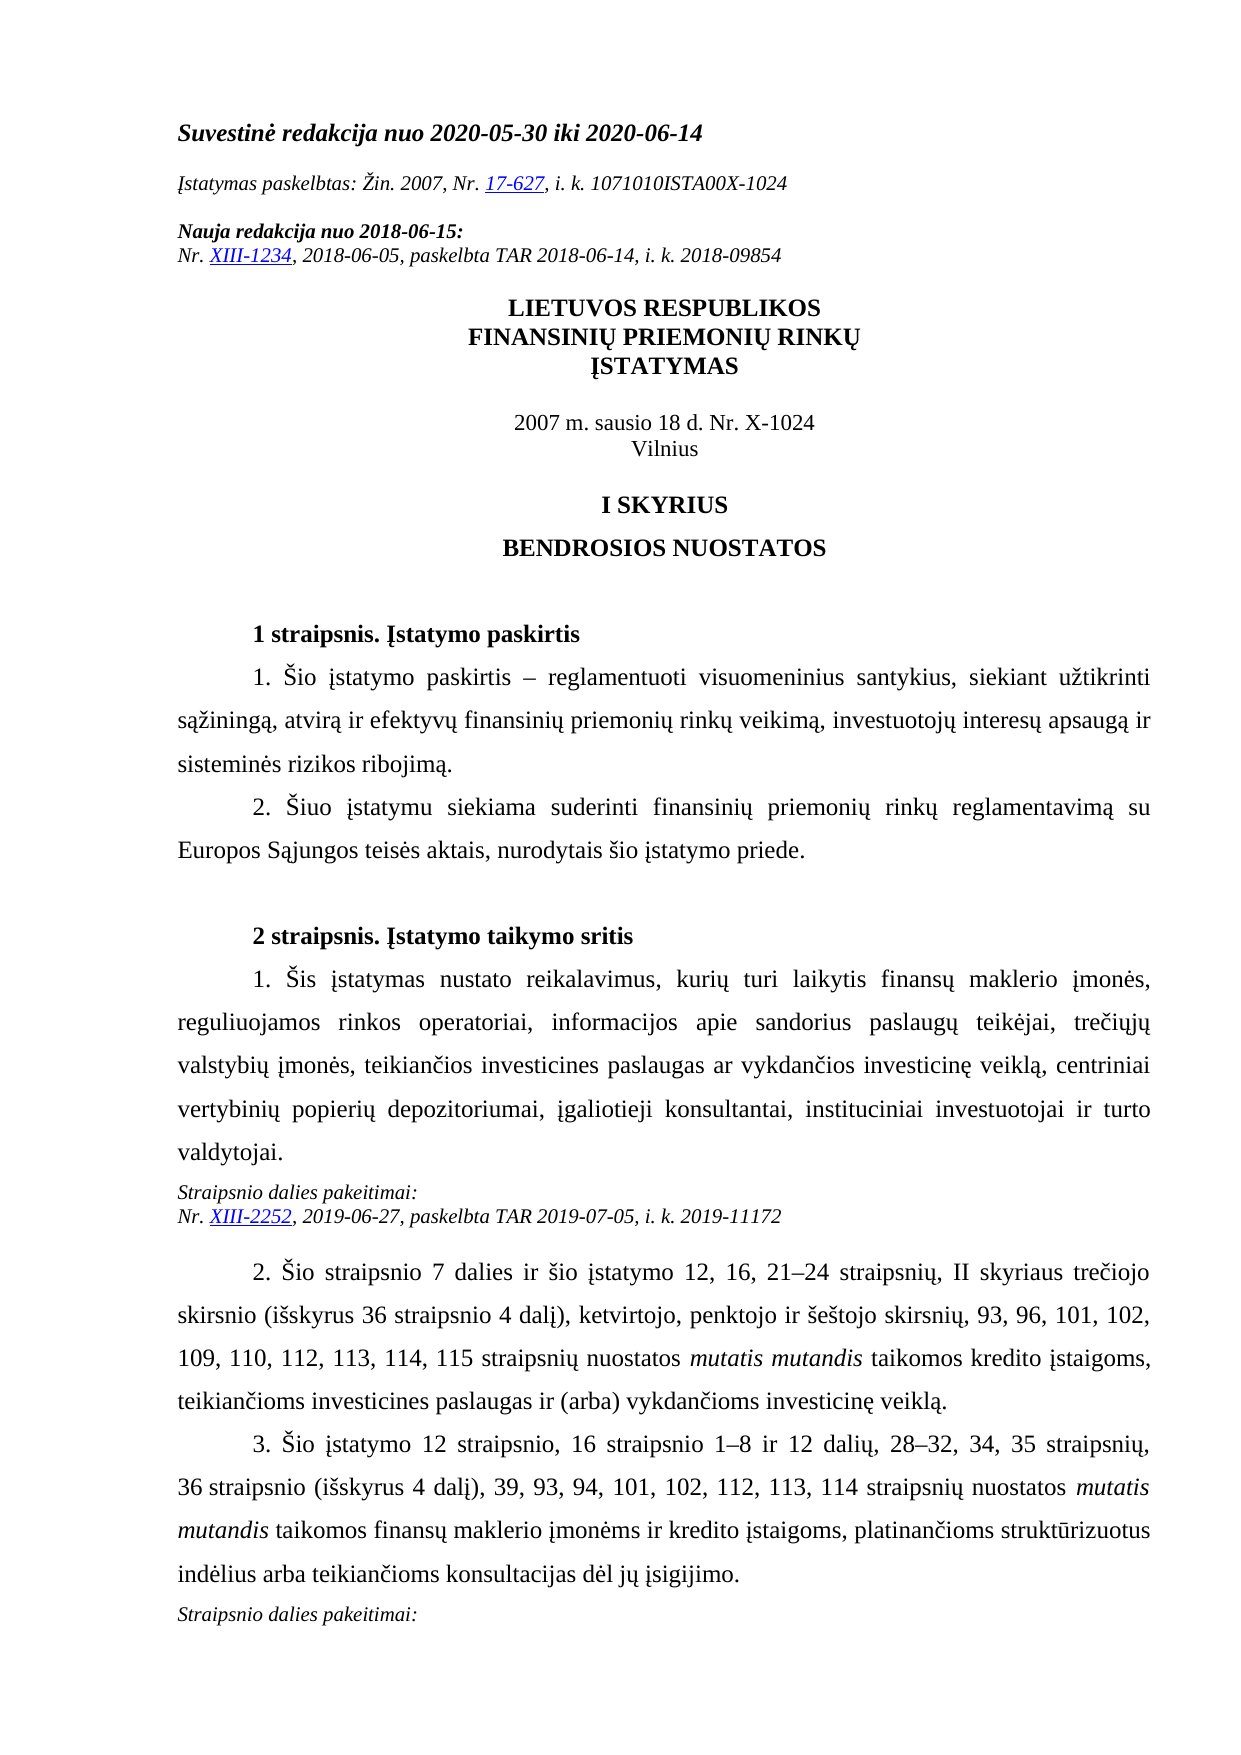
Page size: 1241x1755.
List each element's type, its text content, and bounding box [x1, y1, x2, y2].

text 2. Šiuo įstatymu siekiama suderinti finansinių priemonių rinkų reglamentavimą su Europos Sąjungos teisės aktais, nurodytais šio įstatymo priede. [177, 792, 1152, 864]
text FINANSINIŲ PRIEMONIŲ RINKŲ [177, 322, 1152, 351]
text Straipsnio dalies pakeitimai: [177, 1180, 1152, 1204]
text ĮSTATYMAS [177, 351, 1152, 380]
text I SKYRIUS [177, 490, 1152, 519]
text 1. Šio įstatymo paskirtis – reglamentuoti visuomeninius santykius, siekiant užtikrinti sąžiningą, atvirą ir efektyvų finansinių priemonių rinkų veikimą, investuotojų interesų apsaugą ir sisteminės rizikos ribojimą. [177, 662, 1152, 777]
text Vilnius [177, 435, 1152, 461]
text Nauja redakcija nuo 2018-06-15: [177, 219, 1152, 243]
text 2007 m. sausio 18 d. Nr. X-1024 [177, 408, 1152, 435]
text LIETUVOS RESPUBLIKOS [177, 293, 1152, 322]
text 1 straipsnis. Įstatymo paskirtis [177, 619, 1152, 648]
text 3. Šio įstatymo 12 straipsnio, 16 straipsnio 1–8 ir 12 dalių, 28–32, 34, 35 straipsnių, 36 straipsnio (išskyrus 4 dalį), 39, 93, 94, 101, 102, 112, 113, 114 straipsnių nuostatos mutatis mutandis taikomos finansų maklerio įmonėms ir kredito įstaigoms, platinančioms struktūrizuotus indėlius arba teikiančioms konsultacijas dėl jų įsigijimo. [177, 1429, 1152, 1587]
text BENDROSIOS NUOSTATOS [177, 533, 1152, 562]
text 2. Šio straipsnio 7 dalies ir šio įstatymo 12, 16, 21–24 straipsnių, II skyriaus trečiojo skirsnio (išskyrus 36 straipsnio 4 dalį), ketvirtojo, penktojo ir šeštojo skirsnių, 93, 96, 101, 102, 109, 110, 112, 113, 114, 115 straipsnių nuostatos mutatis mutandis taikomos kredito įstaigoms, teikiančioms investicines paslaugas ir (arba) vykdančioms investicinę veiklą. [177, 1257, 1152, 1415]
text Nr. XIII-1234, 2018-06-05, paskelbta TAR 2018-06-14, i. k. 2018-09854 [177, 243, 1152, 267]
text Nr. XIII-2252, 2019-06-27, paskelbta TAR 2019-07-05, i. k. 2019-11172 [177, 1204, 1152, 1228]
text Straipsnio dalies pakeitimai: [177, 1602, 1152, 1626]
text Suvestinė redakcija nuo 2020-05-30 iki 2020-06-14 [177, 118, 1152, 147]
text Įstatymas paskelbtas: Žin. 2007, Nr. 17-627, i. k. 1071010ISTA00X-1024 [177, 171, 1152, 195]
text 2 straipsnis. Įstatymo taikymo sritis [177, 921, 1152, 950]
text 1. Šis įstatymas nustato reikalavimus, kurių turi laikytis finansų maklerio įmonės, reguliuojamos rinkos operatoriai, informacijos apie sandorius paslaugų teikėjai, trečiųjų valstybių įmonės, teikiančios investicines paslaugas ar vykdančios investicinę veiklą, centriniai vertybinių popierių depozitoriumai, įgaliotieji konsultantai, instituciniai investuotojai ir turto valdytojai. [177, 964, 1152, 1166]
